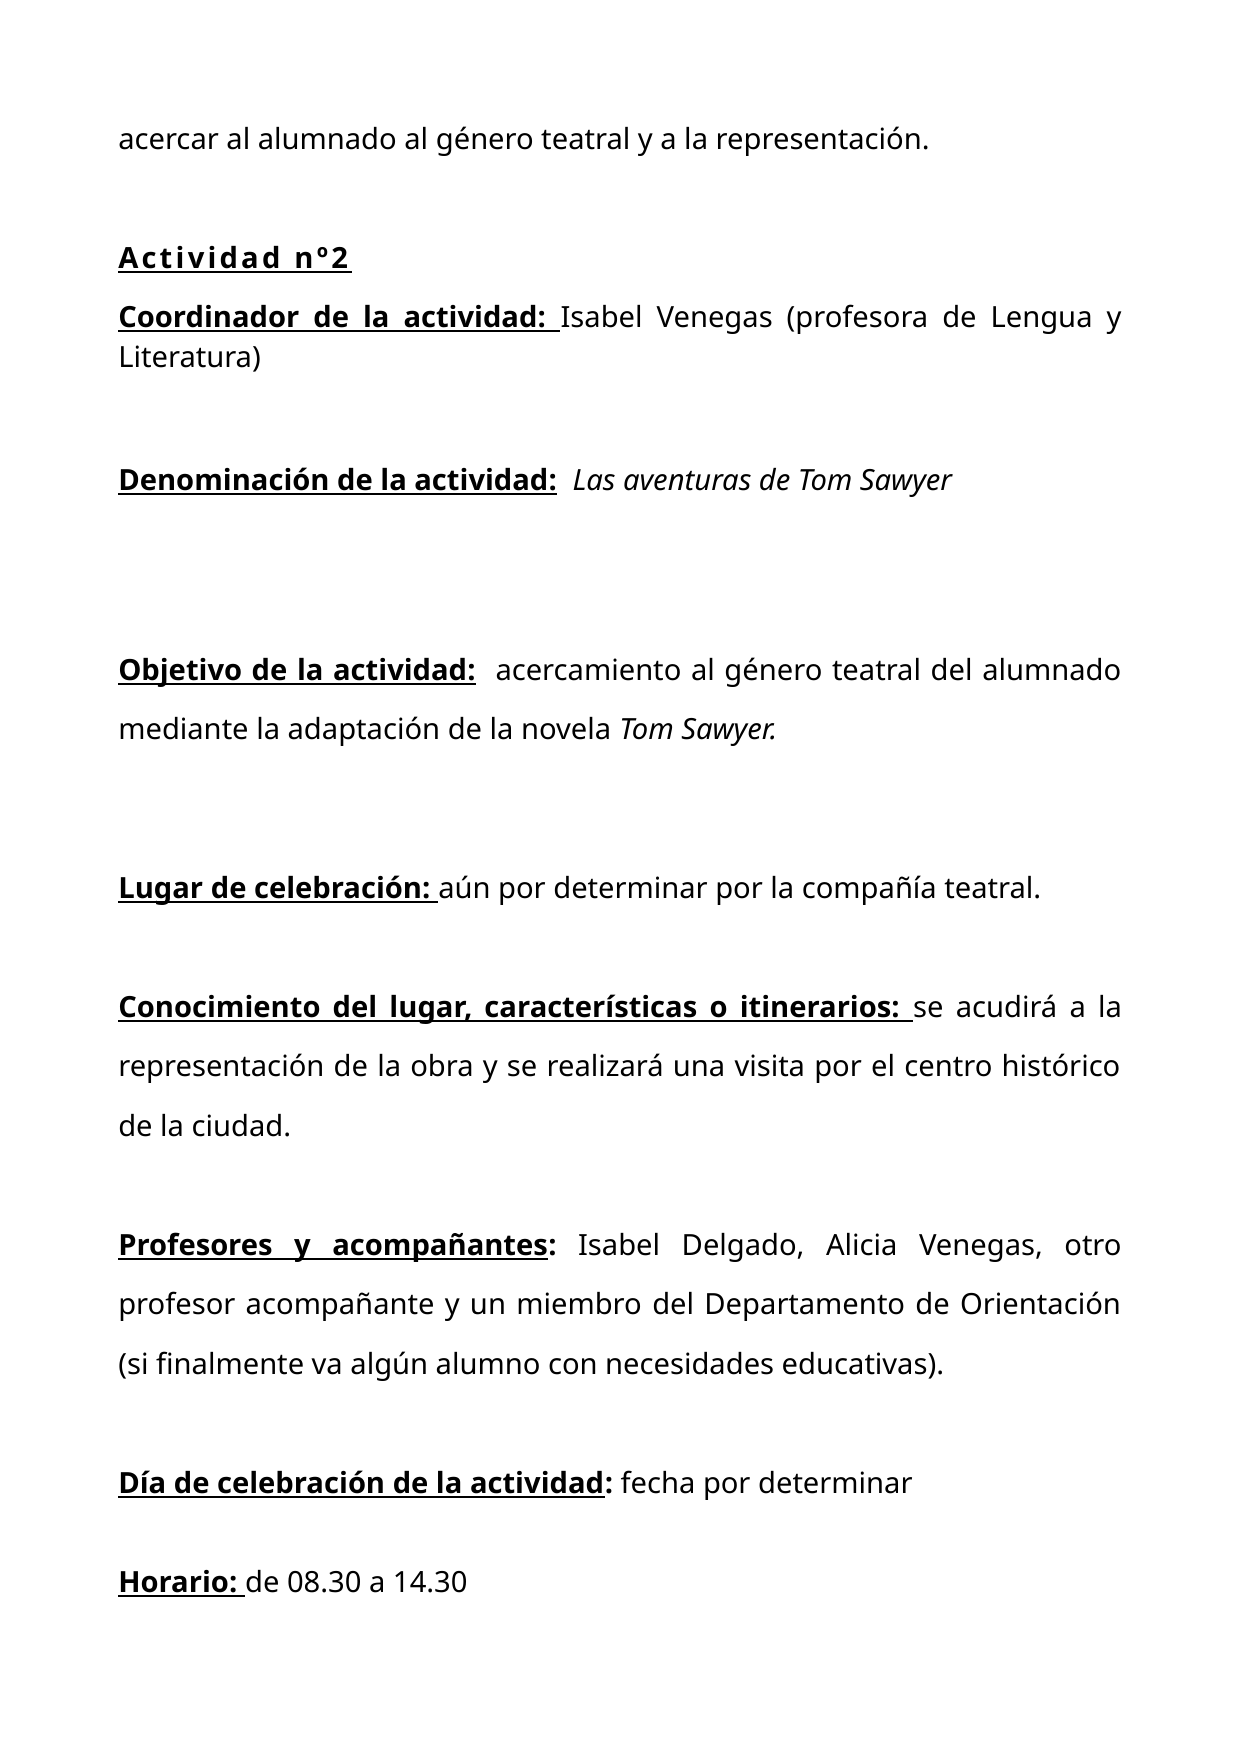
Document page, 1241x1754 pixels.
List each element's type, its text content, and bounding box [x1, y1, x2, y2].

text Denominación de la actividad: Las aventuras de Tom Sawyer [118, 459, 1122, 499]
text acercar al alumnado al género teatral y a la representación. [118, 118, 1122, 158]
text Profesores y acompañantes: Isabel Delgado, Alicia Venegas, otro profesor acompañante y un miembro del Departamento de Orientación (si finalmente va algún alumno con necesidades educativas). [118, 1224, 1122, 1383]
text Conocimiento del lugar, características o itinerarios: se acudirá a la representación de la obra y se realizará una visita por el centro histórico de la ciudad. [118, 986, 1122, 1145]
text Coordinador de la actividad: Isabel Venegas (profesora de Lengua y Literatura) [118, 297, 1122, 376]
text Actividad nº2 [118, 237, 1122, 277]
text Horario: de 08.30 a 14.30 [118, 1561, 1122, 1601]
text Día de celebración de la actividad: fecha por determinar [118, 1462, 1122, 1502]
text Lugar de celebración: aún por determinar por la compañía teatral. [118, 867, 1122, 907]
text Objetivo de la actividad: acercamiento al género teatral del alumnado mediante la adaptación de la novela Tom Sawyer. [118, 649, 1122, 748]
